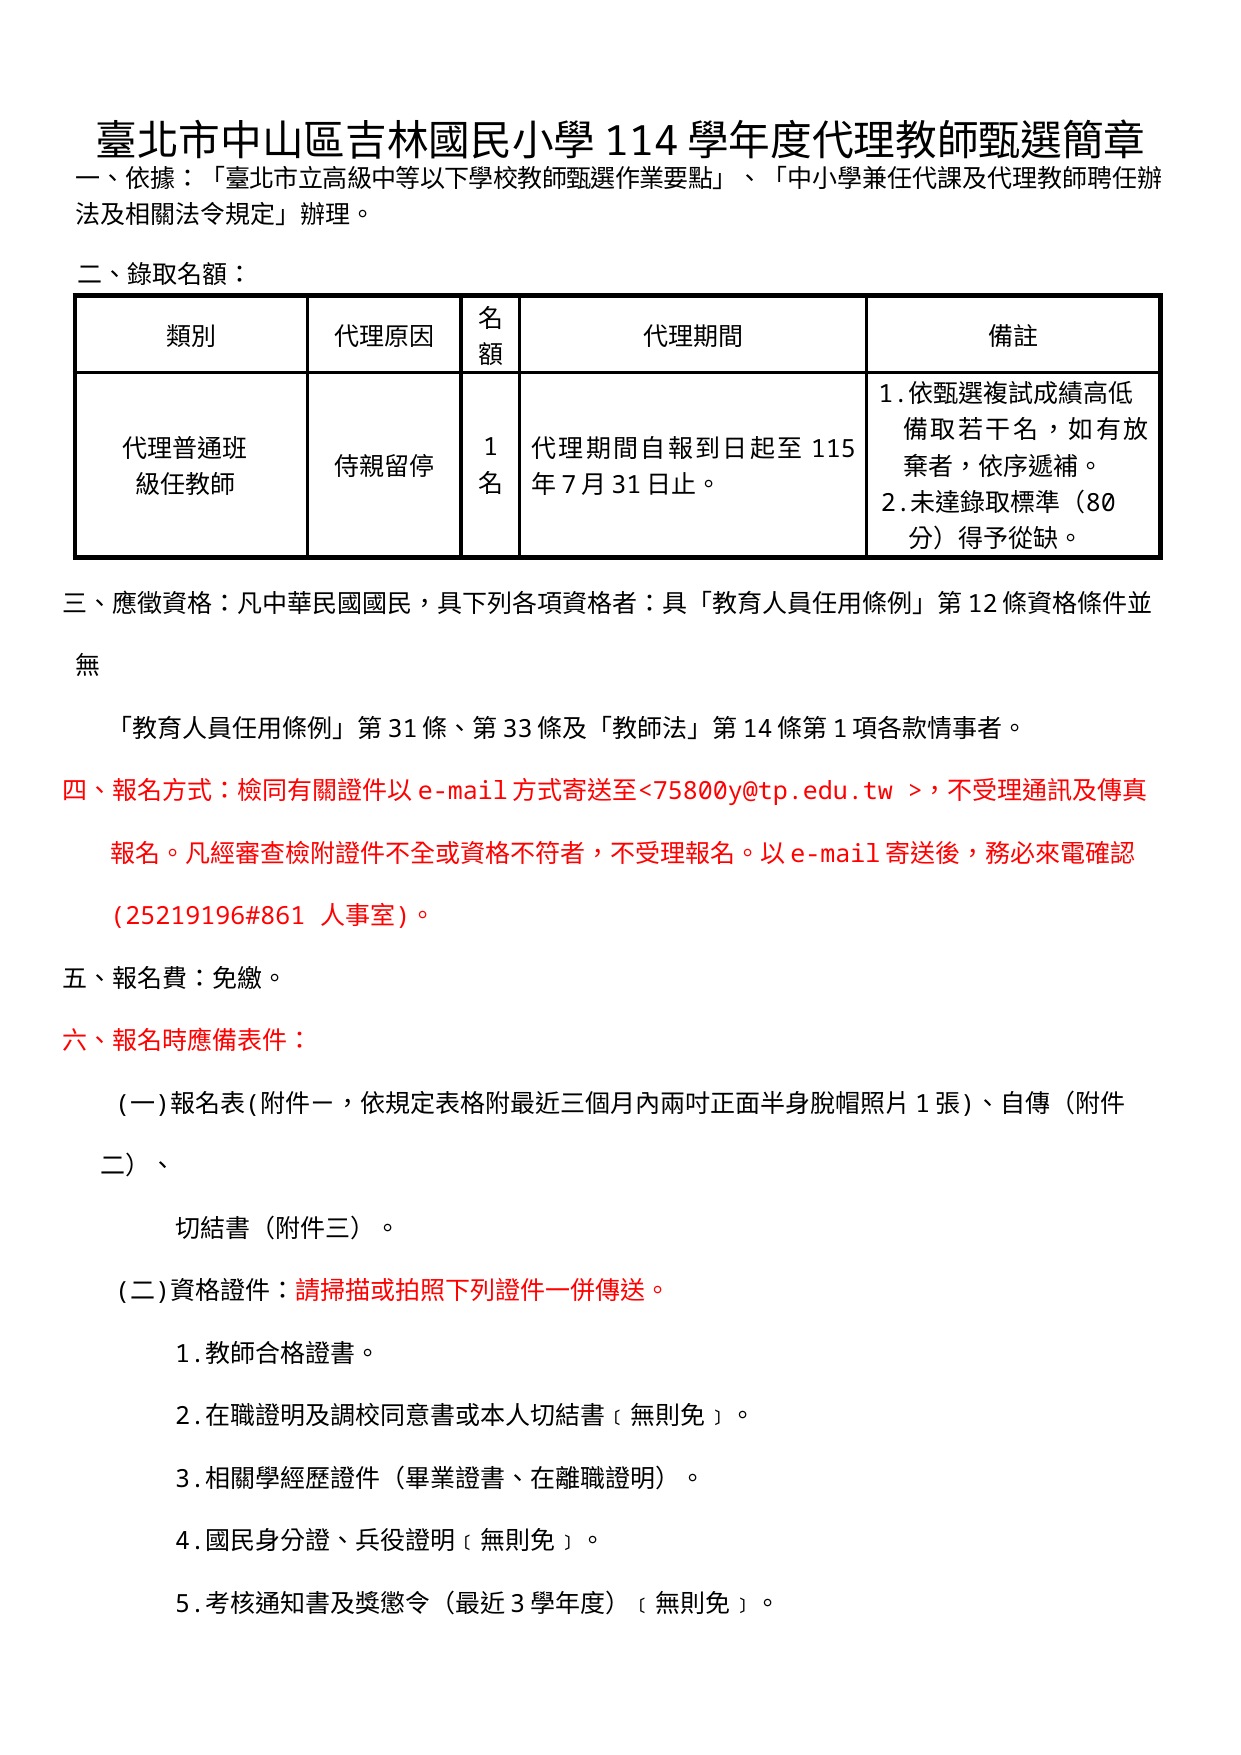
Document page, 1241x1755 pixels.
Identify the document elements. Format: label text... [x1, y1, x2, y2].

text 二、錄取名額： [62, 231, 1165, 293]
text 4.國民身分證、兵役證明﹝無則免﹞。 [175, 1497, 1165, 1559]
table_cell 1名 [463, 374, 518, 555]
table_cell 代理期間自報到日起至115年7月31日止。 [521, 374, 865, 555]
text 五、報名費：免繳。 [62, 934, 1165, 997]
table_cell 侍親留停 [309, 374, 459, 555]
text 切結書（附件三）。 [100, 1184, 1165, 1247]
table_header 類別 [77, 298, 306, 371]
text 1.教師合格證書。 [175, 1309, 1165, 1372]
table_header 名額 [463, 298, 518, 371]
table_header 備註 [868, 298, 1158, 371]
table_header 代理期間 [521, 298, 865, 371]
text 三、應徵資格：凡中華民國國民，具下列各項資格者：具「教育人員任用條例」第12條資格條件並無 [62, 559, 1165, 684]
text 5.考核通知書及獎懲令（最近3學年度）﹝無則免﹞。 [175, 1559, 1165, 1622]
text 臺北市中山區吉林國民小學114學年度代理教師甄選簡章 [75, 96, 1165, 158]
text 一、依據：「臺北市立高級中等以下學校教師甄選作業要點」、「中小學兼任代課及代理教師聘任辦法及相關法令規定」辦理。 [75, 158, 1165, 231]
table_cell 1.依甄選複試成績高低 備取若干名，如有放棄者，依序遞補。 2.未達錄取標準（80 分）得予從缺。 [868, 374, 1158, 555]
text (一)報名表(附件ㄧ，依規定表格附最近三個月內兩吋正面半身脫帽照片1張)、自傳（附件二）、 [100, 1059, 1165, 1184]
text 四、報名方式：檢同有關證件以e-mail方式寄送至<75800y@tp.edu.tw >，不受理通訊及傳真報名。凡經審查檢附證件不全或資格不符者，不受理報名。以e-mail寄送後，務必來電確認(25219196#861 人事室)。 [48, 747, 1165, 934]
table_header 代理原因 [309, 298, 459, 371]
text (二)資格證件：請掃描或拍照下列證件一併傳送。 [100, 1247, 1165, 1309]
text 2.在職證明及調校同意書或本人切結書﹝無則免﹞。 [175, 1372, 1165, 1434]
text 「教育人員任用條例」第31條、第33條及「教師法」第14條第1項各款情事者。 [62, 684, 1165, 747]
table_cell 代理普通班 級任教師 [77, 374, 306, 555]
text 六、報名時應備表件： [62, 997, 1165, 1059]
text 3.相關學經歷證件（畢業證書、在離職證明）。 [175, 1434, 1165, 1497]
